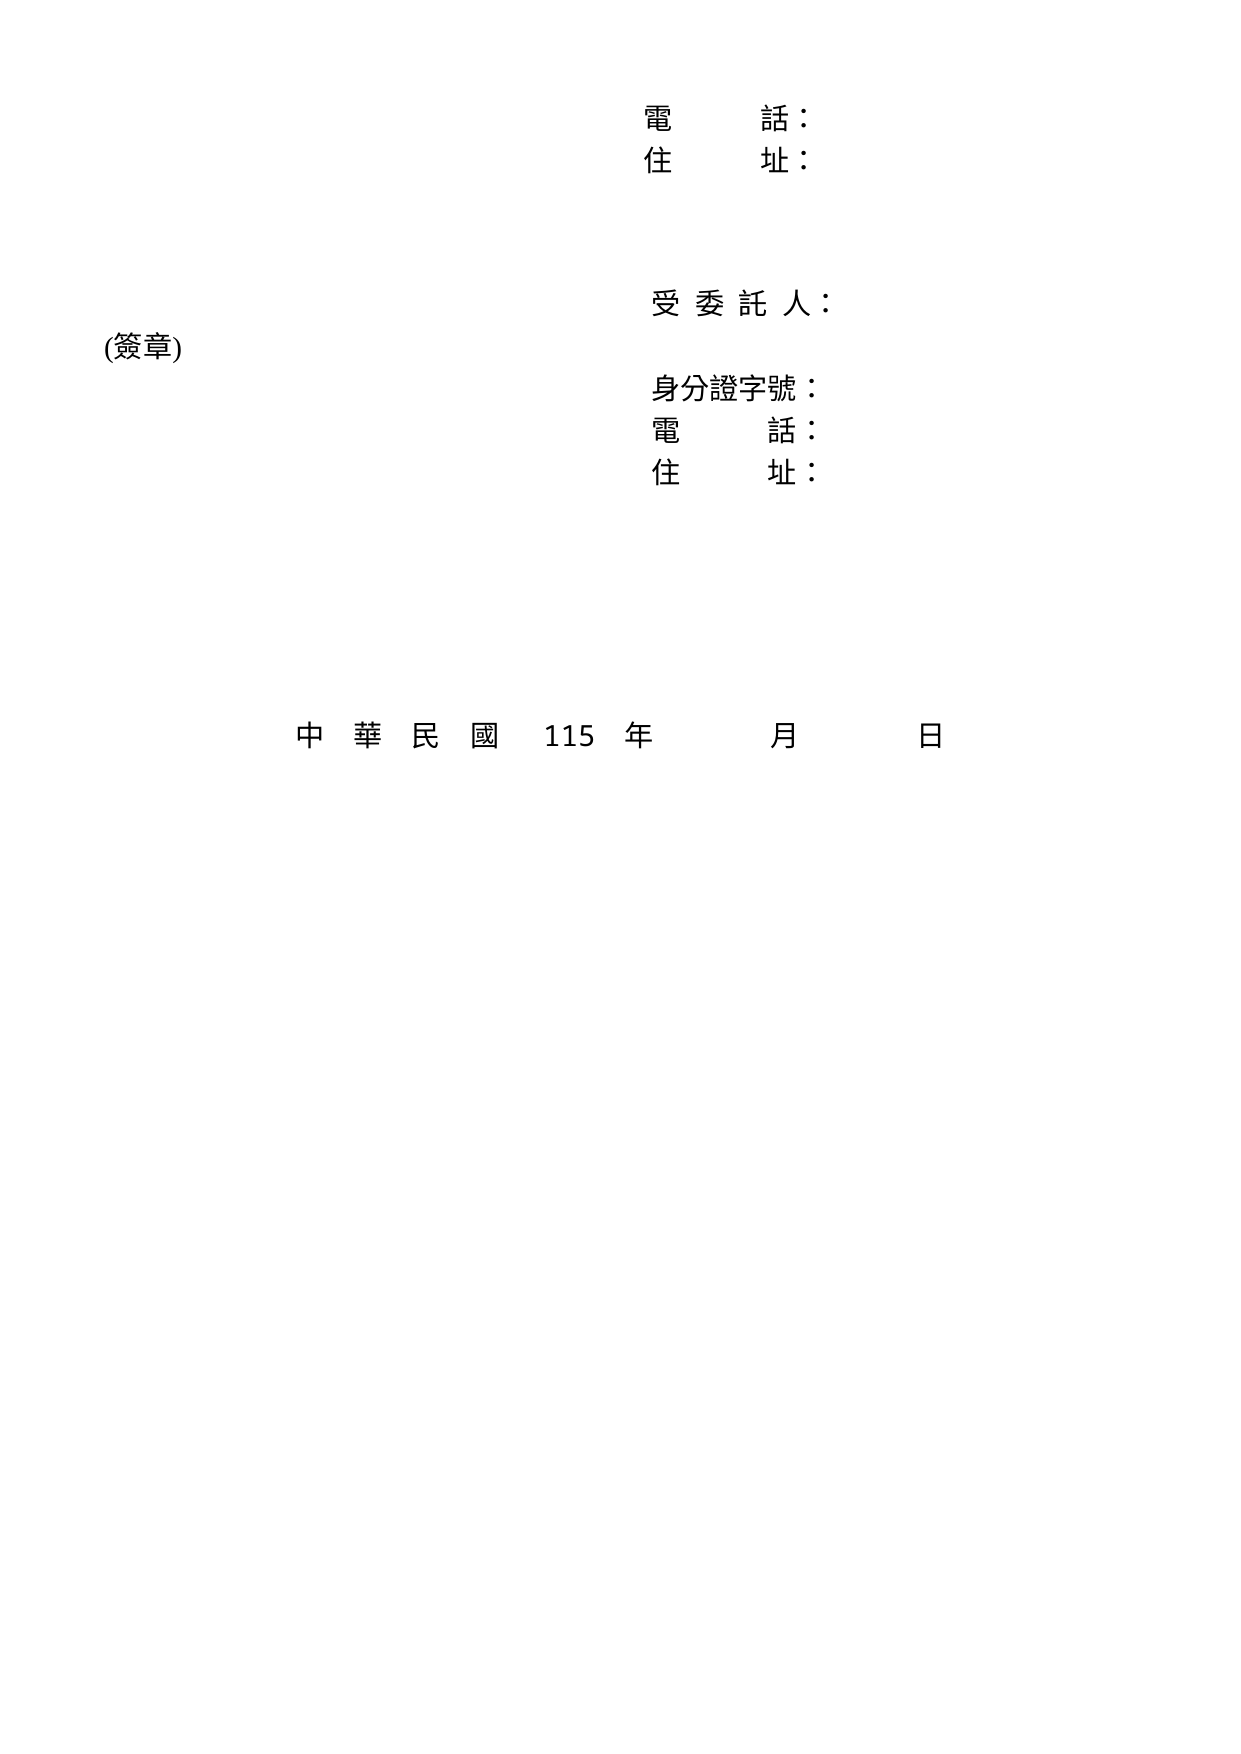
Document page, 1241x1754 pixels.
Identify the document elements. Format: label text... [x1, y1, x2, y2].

text 身分證字號： [75, 366, 1165, 408]
text 受 委 託 人： (簽章) [75, 281, 1165, 366]
text 電 話： [75, 96, 1165, 138]
text 電 話： [75, 408, 1165, 450]
text 中 華 民 國 115 年 月 日 [75, 712, 1165, 755]
text 住 址： [75, 450, 1165, 492]
text 住 址： [75, 138, 1165, 180]
